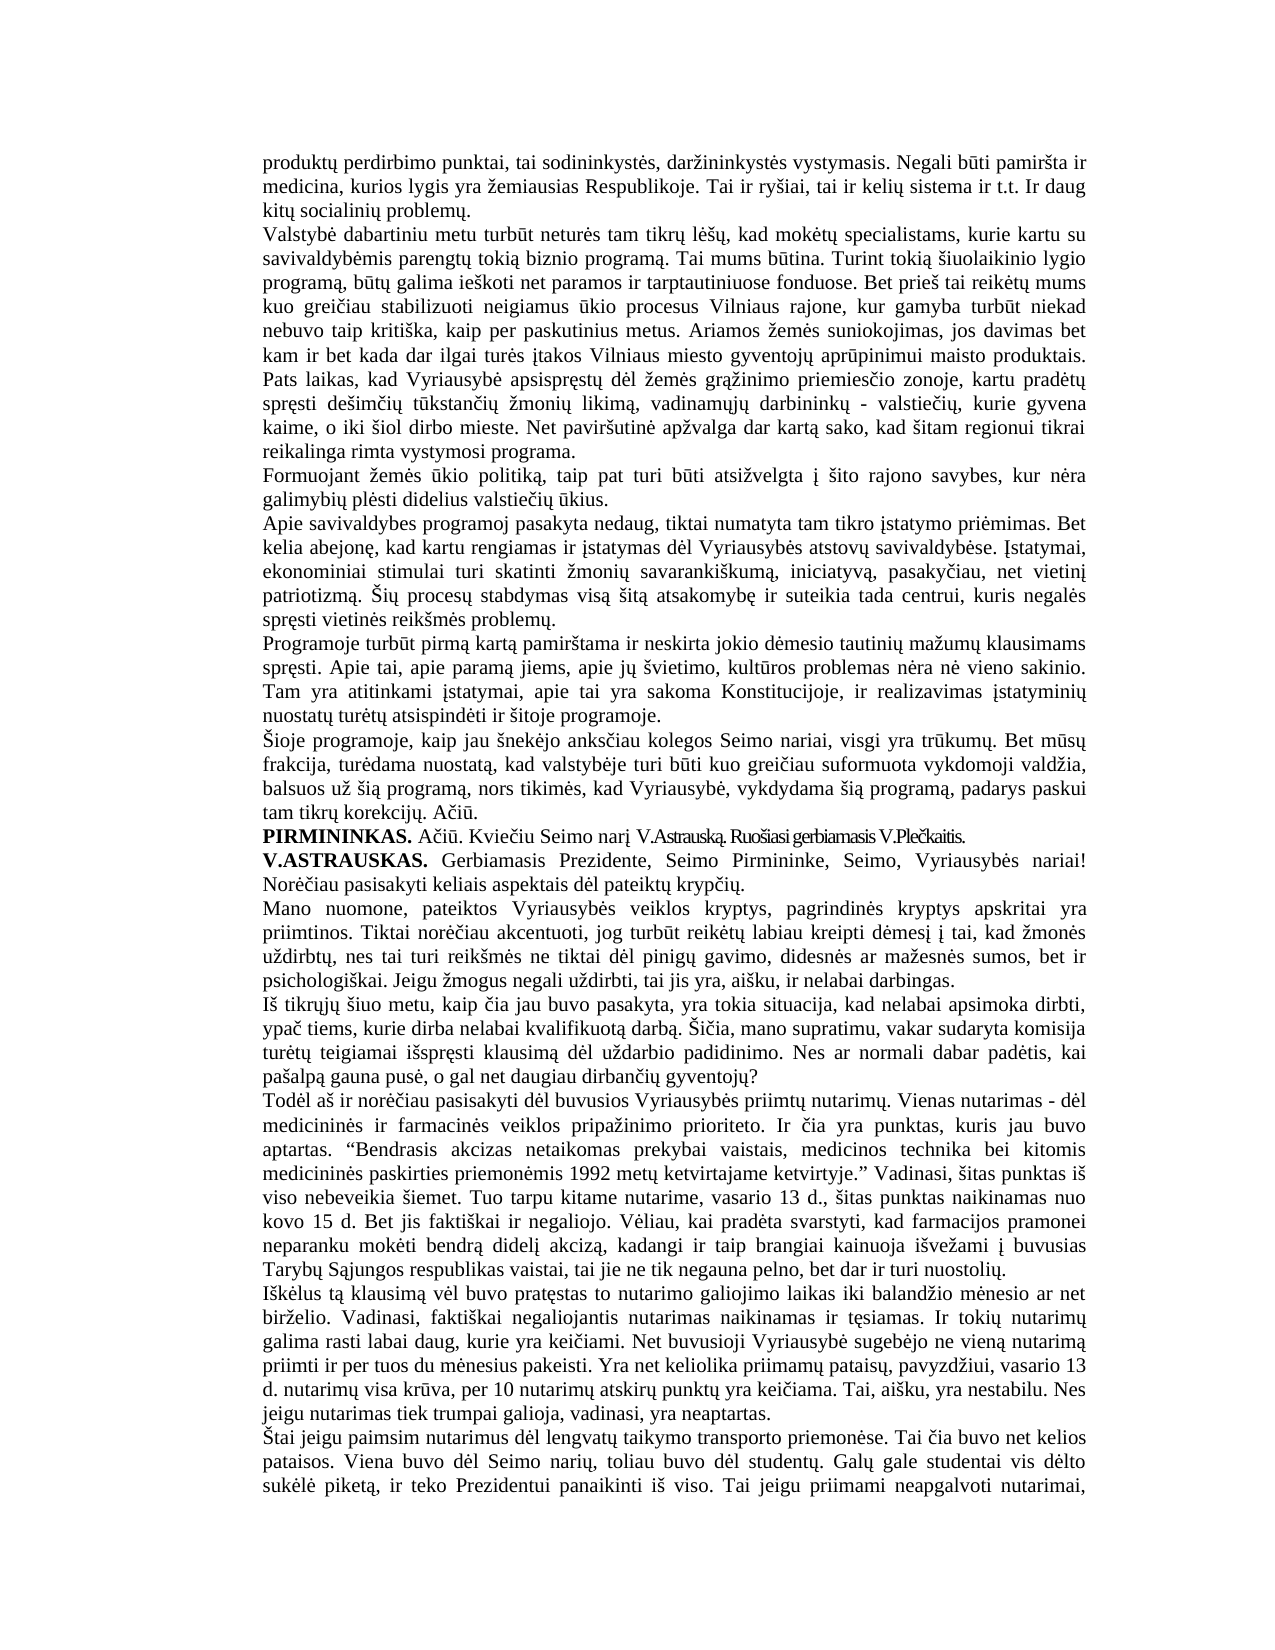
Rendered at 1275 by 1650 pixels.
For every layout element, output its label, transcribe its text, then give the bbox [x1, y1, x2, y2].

text Programoje turbūt pirmą kartą pamirštama ir neskirta jokio dėmesio tautinių mažumų klausimams spręsti. Apie tai, apie paramą jiems, apie jų švietimo, kultūros problemas nėra nė vieno sakinio. Tam yra atitinkami įstatymai, apie tai yra sakoma Konstitucijoje, ir realizavimas įstatyminių nuostatų turėtų atsispindėti ir šitoje programoje. [262, 631, 1087, 727]
text Todėl aš ir norėčiau pasisakyti dėl buvusios Vyriausybės priimtų nutarimų. Vienas nutarimas - dėl medicininės ir farmacinės veiklos pripažinimo prioriteto. Ir čia yra punktas, kuris jau buvo aptartas. “Bendrasis akcizas netaikomas prekybai vaistais, medicinos technika bei kitomis medicininės paskirties priemonėmis 1992 metų ketvirtajame ketvirtyje.” Vadinasi, šitas punktas iš viso nebeveikia šiemet. Tuo tarpu kitame nutarime, vasario 13 d., šitas punktas naikinamas nuo kovo 15 d. Bet jis faktiškai ir negaliojo. Vėliau, kai pradėta svarstyti, kad farmacijos pramonei neparanku mokėti bendrą didelį akcizą, kadangi ir taip brangiai kainuoja išvežami į buvusias Tarybų Sąjungos respublikas vaistai, tai jie ne tik negauna pelno, bet dar ir turi nuostolių. [262, 1088, 1087, 1281]
text Mano nuomone, pateiktos Vyriausybės veiklos kryptys, pagrindinės kryptys apskritai yra priimtinos. Tiktai norėčiau akcentuoti, jog turbūt reikėtų labiau kreipti dėmesį į tai, kad žmonės uždirbtų, nes tai turi reikšmės ne tiktai dėl pinigų gavimo, didesnės ar mažesnės sumos, bet ir psichologiškai. Jeigu žmogus negali uždirbti, tai jis yra, aišku, ir nelabai darbingas. [262, 896, 1087, 992]
text PIRMININKAS. Ačiū. Kviečiu Seimo narį V.Astrauską. Ruošiasi gerbiamasis V.Plečkaitis. [262, 824, 1087, 848]
text Valstybė dabartiniu metu turbūt neturės tam tikrų lėšų, kad mokėtų specialistams, kurie kartu su savivaldybėmis parengtų tokią biznio programą. Tai mums būtina. Turint tokią šiuolaikinio lygio programą, būtų galima ieškoti net paramos ir tarptautiniuose fonduose. Bet prieš tai reikėtų mums kuo greičiau stabilizuoti neigiamus ūkio procesus Vilniaus rajone, kur gamyba turbūt niekad nebuvo taip kritiška, kaip per paskutinius metus. Ariamos žemės suniokojimas, jos davimas bet kam ir bet kada dar ilgai turės įtakos Vilniaus miesto gyventojų aprūpinimui maisto produktais. Pats laikas, kad Vyriausybė apsispręstų dėl žemės grąžinimo priemiesčio zonoje, kartu pradėtų spręsti dešimčių tūkstančių žmonių likimą, vadinamųjų darbininkų - valstiečių, kurie gyvena kaime, o iki šiol dirbo mieste. Net paviršutinė apžvalga dar kartą sako, kad šitam regionui tikrai reikalinga rimta vystymosi programa. [262, 222, 1087, 463]
text Formuojant žemės ūkio politiką, taip pat turi būti atsižvelgta į šito rajono savybes, kur nėra galimybių plėsti didelius valstiečių ūkius. [262, 463, 1087, 511]
text Iškėlus tą klausimą vėl buvo pratęstas to nutarimo galiojimo laikas iki balandžio mėnesio ar net birželio. Vadinasi, faktiškai negaliojantis nutarimas naikinamas ir tęsiamas. Ir tokių nutarimų galima rasti labai daug, kurie yra keičiami. Net buvusioji Vyriausybė sugebėjo ne vieną nutarimą priimti ir per tuos du mėnesius pakeisti. Yra net keliolika priimamų pataisų, pavyzdžiui, vasario 13 d. nutarimų visa krūva, per 10 nutarimų atskirų punktų yra keičiama. Tai, aišku, yra nestabilu. Nes jeigu nutarimas tiek trumpai galioja, vadinasi, yra neaptartas. [262, 1281, 1087, 1425]
text Iš tikrųjų šiuo metu, kaip čia jau buvo pasakyta, yra tokia situacija, kad nelabai apsimoka dirbti, ypač tiems, kurie dirba nelabai kvalifikuotą darbą. Šičia, mano supratimu, vakar sudaryta komisija turėtų teigiamai išspręsti klausimą dėl uždarbio padidinimo. Nes ar normali dabar padėtis, kai pašalpą gauna pusė, o gal net daugiau dirbančių gyventojų? [262, 992, 1087, 1088]
text Šioje programoje, kaip jau šnekėjo anksčiau kolegos Seimo nariai, visgi yra trūkumų. Bet mūsų frakcija, turėdama nuostatą, kad valstybėje turi būti kuo greičiau suformuota vykdomoji valdžia, balsuos už šią programą, nors tikimės, kad Vyriausybė, vykdydama šią programą, padarys paskui tam tikrų korekcijų. Ačiū. [262, 727, 1087, 824]
text V.ASTRAUSKAS. Gerbiamasis Prezidente, Seimo Pirmininke, Seimo, Vyriausybės nariai! Norėčiau pasisakyti keliais aspektais dėl pateiktų krypčių. [262, 848, 1087, 896]
text Štai jeigu paimsim nutarimus dėl lengvatų taikymo transporto priemonėse. Tai čia buvo net kelios pataisos. Viena buvo dėl Seimo narių, toliau buvo dėl studentų. Galų gale studentai vis dėlto sukėlė piketą, ir teko Prezidentui panaikinti iš viso. Tai jeigu priimami neapgalvoti nutarimai, [262, 1425, 1087, 1497]
text produktų perdirbimo punktai, tai sodininkystės, daržininkystės vystymasis. Negali būti pamiršta ir medicina, kurios lygis yra žemiausias Respublikoje. Tai ir ryšiai, tai ir kelių sistema ir t.t. Ir daug kitų socialinių problemų. [262, 150, 1087, 222]
text Apie savivaldybes programoj pasakyta nedaug, tiktai numatyta tam tikro įstatymo priėmimas. Bet kelia abejonę, kad kartu rengiamas ir įstatymas dėl Vyriausybės atstovų savivaldybėse. Įstatymai, ekonominiai stimulai turi skatinti žmonių savarankiškumą, iniciatyvą, pasakyčiau, net vietinį patriotizmą. Šių procesų stabdymas visą šitą atsakomybę ir suteikia tada centrui, kuris negalės spręsti vietinės reikšmės problemų. [262, 511, 1087, 631]
